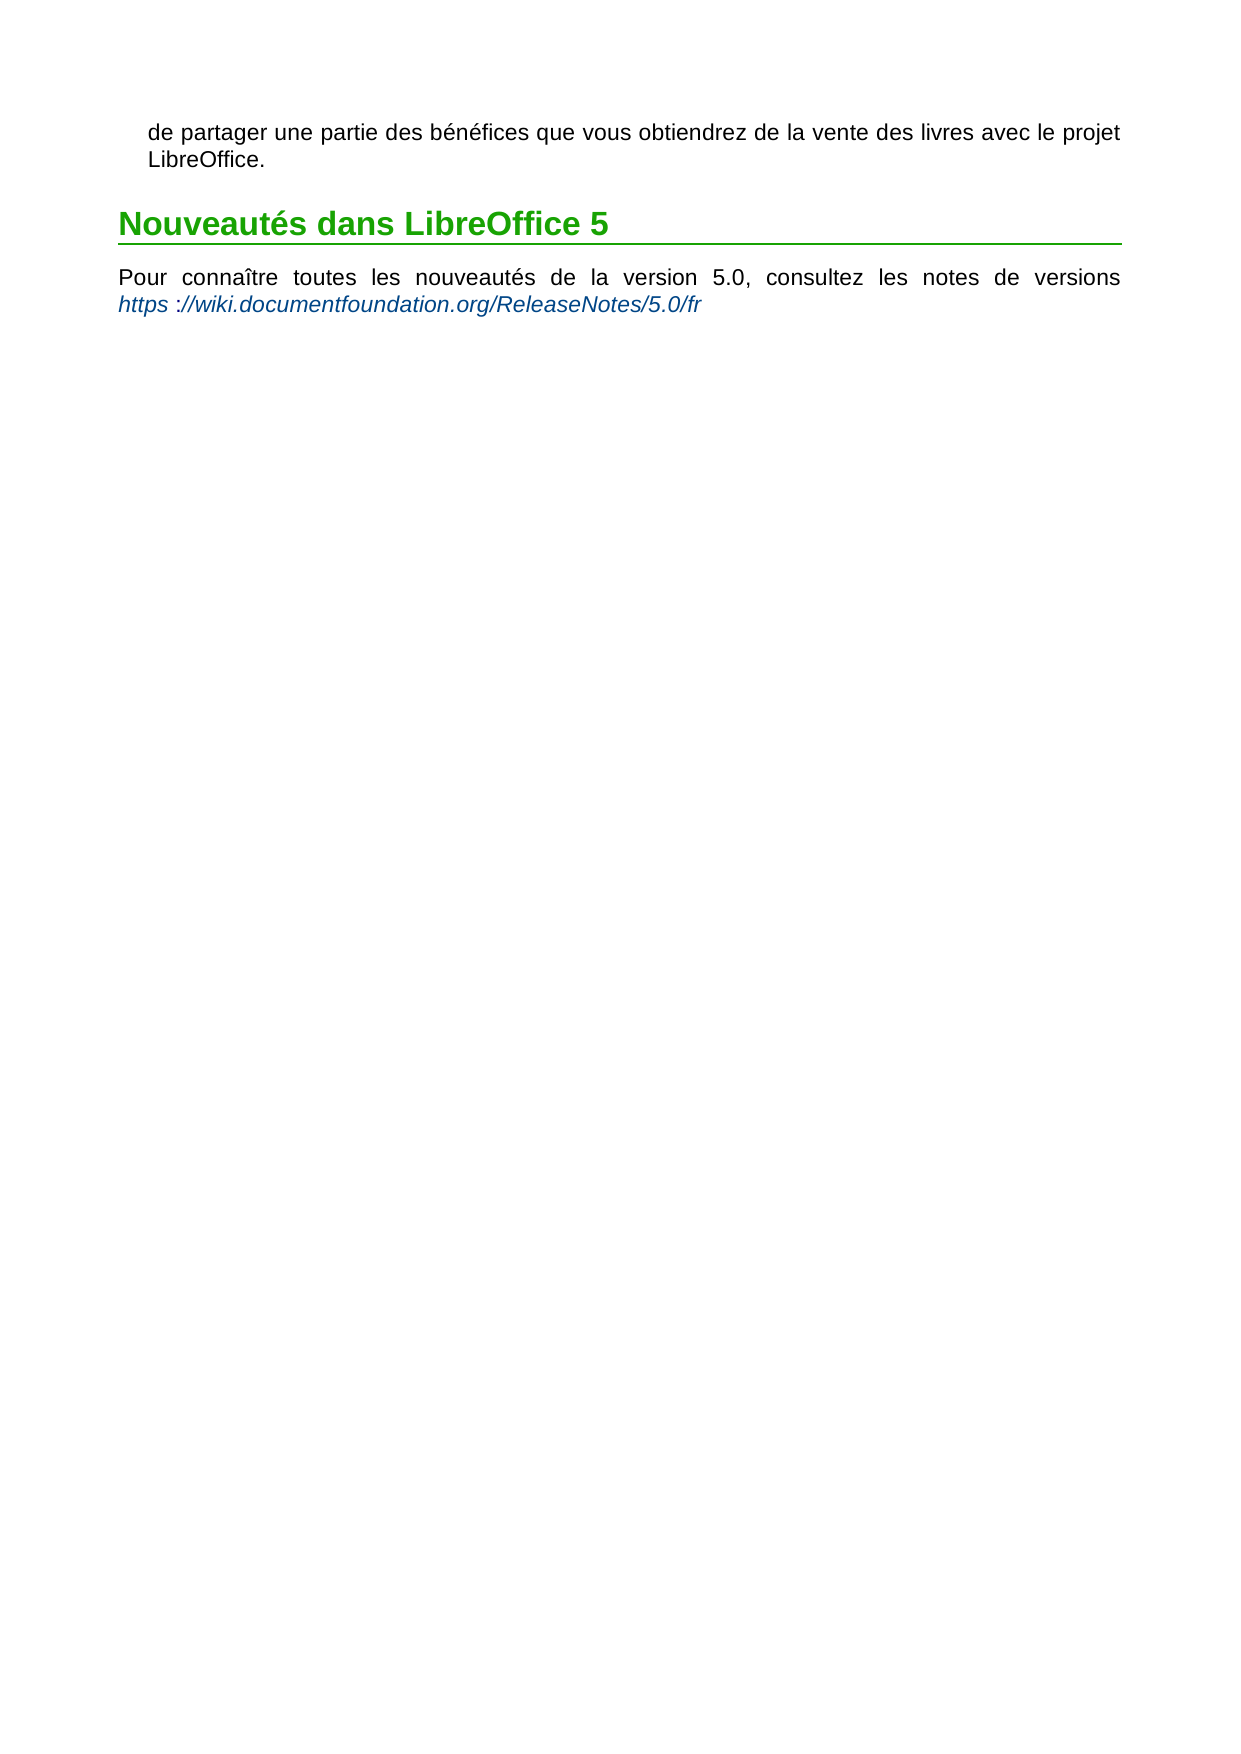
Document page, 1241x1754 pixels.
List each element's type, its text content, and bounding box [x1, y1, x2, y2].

subtitle Nouveautés dans LibreOffice 5 [118, 204, 1122, 243]
text Pour connaître toutes les nouveautés de la version 5.0, consultez les notes de versions https ://wiki.documentfoundation.org/ReleaseNotes/5.0/fr [118, 264, 1122, 318]
text de partager une partie des bénéfices que vous obtiendrez de la vente des livres avec le projet LibreOffice. [148, 118, 1122, 172]
